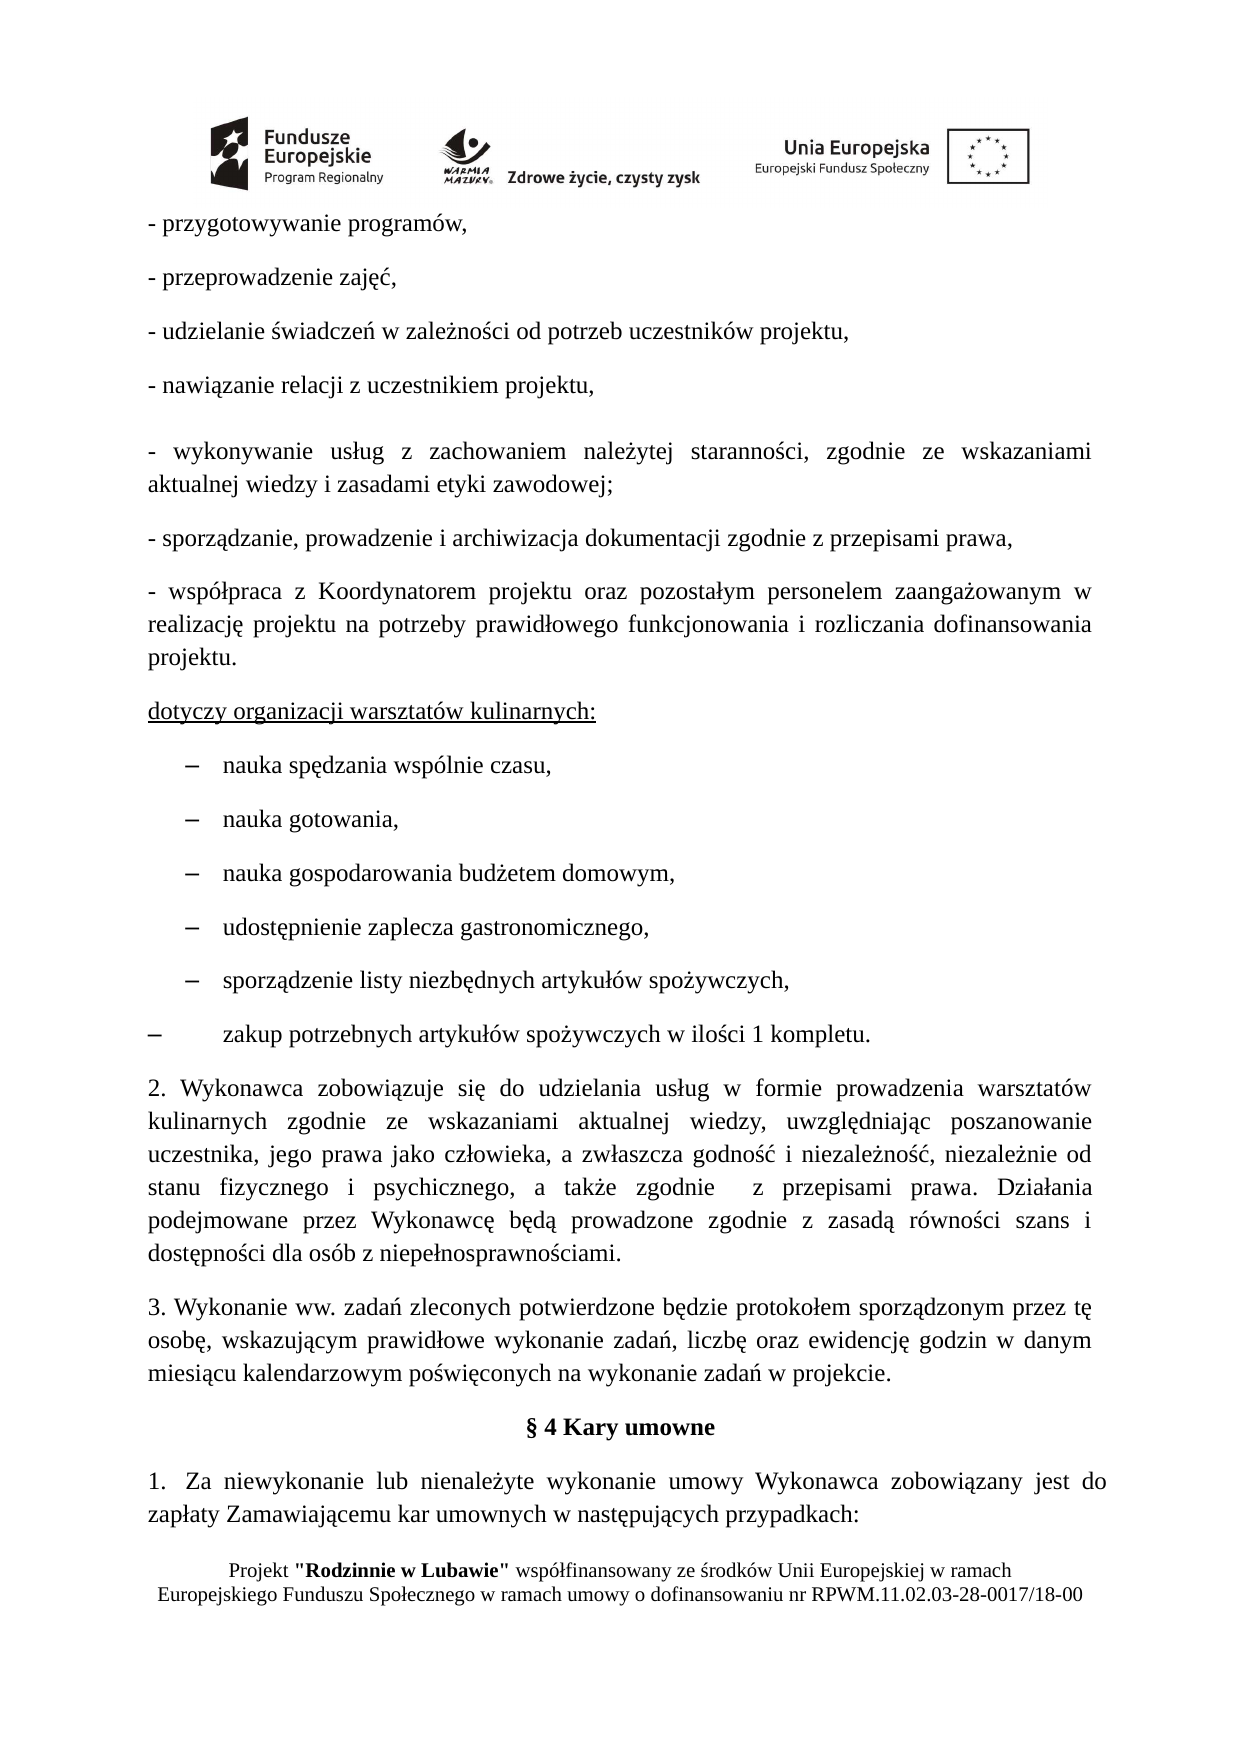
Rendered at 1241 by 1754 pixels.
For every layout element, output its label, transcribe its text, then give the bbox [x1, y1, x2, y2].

text dotyczy organizacji warsztatów kulinarnych: [148, 696, 1093, 725]
text 3. Wykonanie ww. zadań zleconych potwierdzone będzie protokołem sporządzonym przez tę osobę, wskazującym prawidłowe wykonanie zadań, liczbę oraz ewidencję godzin w danym miesiącu kalendarzowym poświęconych na wykonanie zadań w projekcie. [148, 1292, 1093, 1387]
text § 4 Kary umowne [148, 1412, 1093, 1441]
list 2. Wykonawca zobowiązuje się do udzielania usług w formie prowadzenia warsztatów kulinarnych zgodnie ze wskazaniami aktualnej wiedzy, uwzględniając poszanowanie uczestnika, jego prawa jako człowieka, a zwłaszcza godność i niezależność, niezależnie od stanu fizycznego i psychicznego, a także zgodnie z przepisami prawa. Działania podejmowane przez Wykonawcę będą prowadzone zgodnie z zasadą równości szans i dostępności dla osób z niepełnosprawnościami. [148, 1073, 1093, 1267]
text - sporządzanie, prowadzenie i archiwizacja dokumentacji zgodnie z przepisami prawa, [148, 523, 1093, 551]
list nauka gotowania, [185, 804, 1093, 833]
text - współpraca z Koordynatorem projektu oraz pozostałym personelem zaangażowanym w realizację projektu na potrzeby prawidłowego funkcjonowania i rozliczania dofinansowania projektu. [148, 576, 1093, 671]
text - przeprowadzenie zajęć, [148, 262, 1093, 291]
text - nawiązanie relacji z uczestnikiem projektu, [148, 370, 1093, 398]
text - przygotowywanie programów, [148, 208, 1093, 237]
text - wykonywanie usług z zachowaniem należytej staranności, zgodnie ze wskazaniami aktualnej wiedzy i zasadami etyki zawodowej; [148, 436, 1093, 497]
text - udzielanie świadczeń w zależności od potrzeb uczestników projektu, [148, 316, 1093, 344]
list nauka spędzania wspólnie czasu, [185, 750, 1093, 779]
list sporządzenie listy niezbędnych artykułów spożywczych, [185, 966, 1093, 994]
list Za niewykonanie lub nienależyte wykonanie umowy Wykonawca zobowiązany jest do zapłaty Zamawiającemu kar umownych w następujących przypadkach: [148, 1466, 1107, 1528]
list zakup potrzebnych artykułów spożywczych w ilości 1 kompletu. [148, 1019, 1085, 1048]
list nauka gospodarowania budżetem domowym, [185, 858, 1093, 887]
list udostępnienie zaplecza gastronomicznego, [185, 912, 1093, 941]
